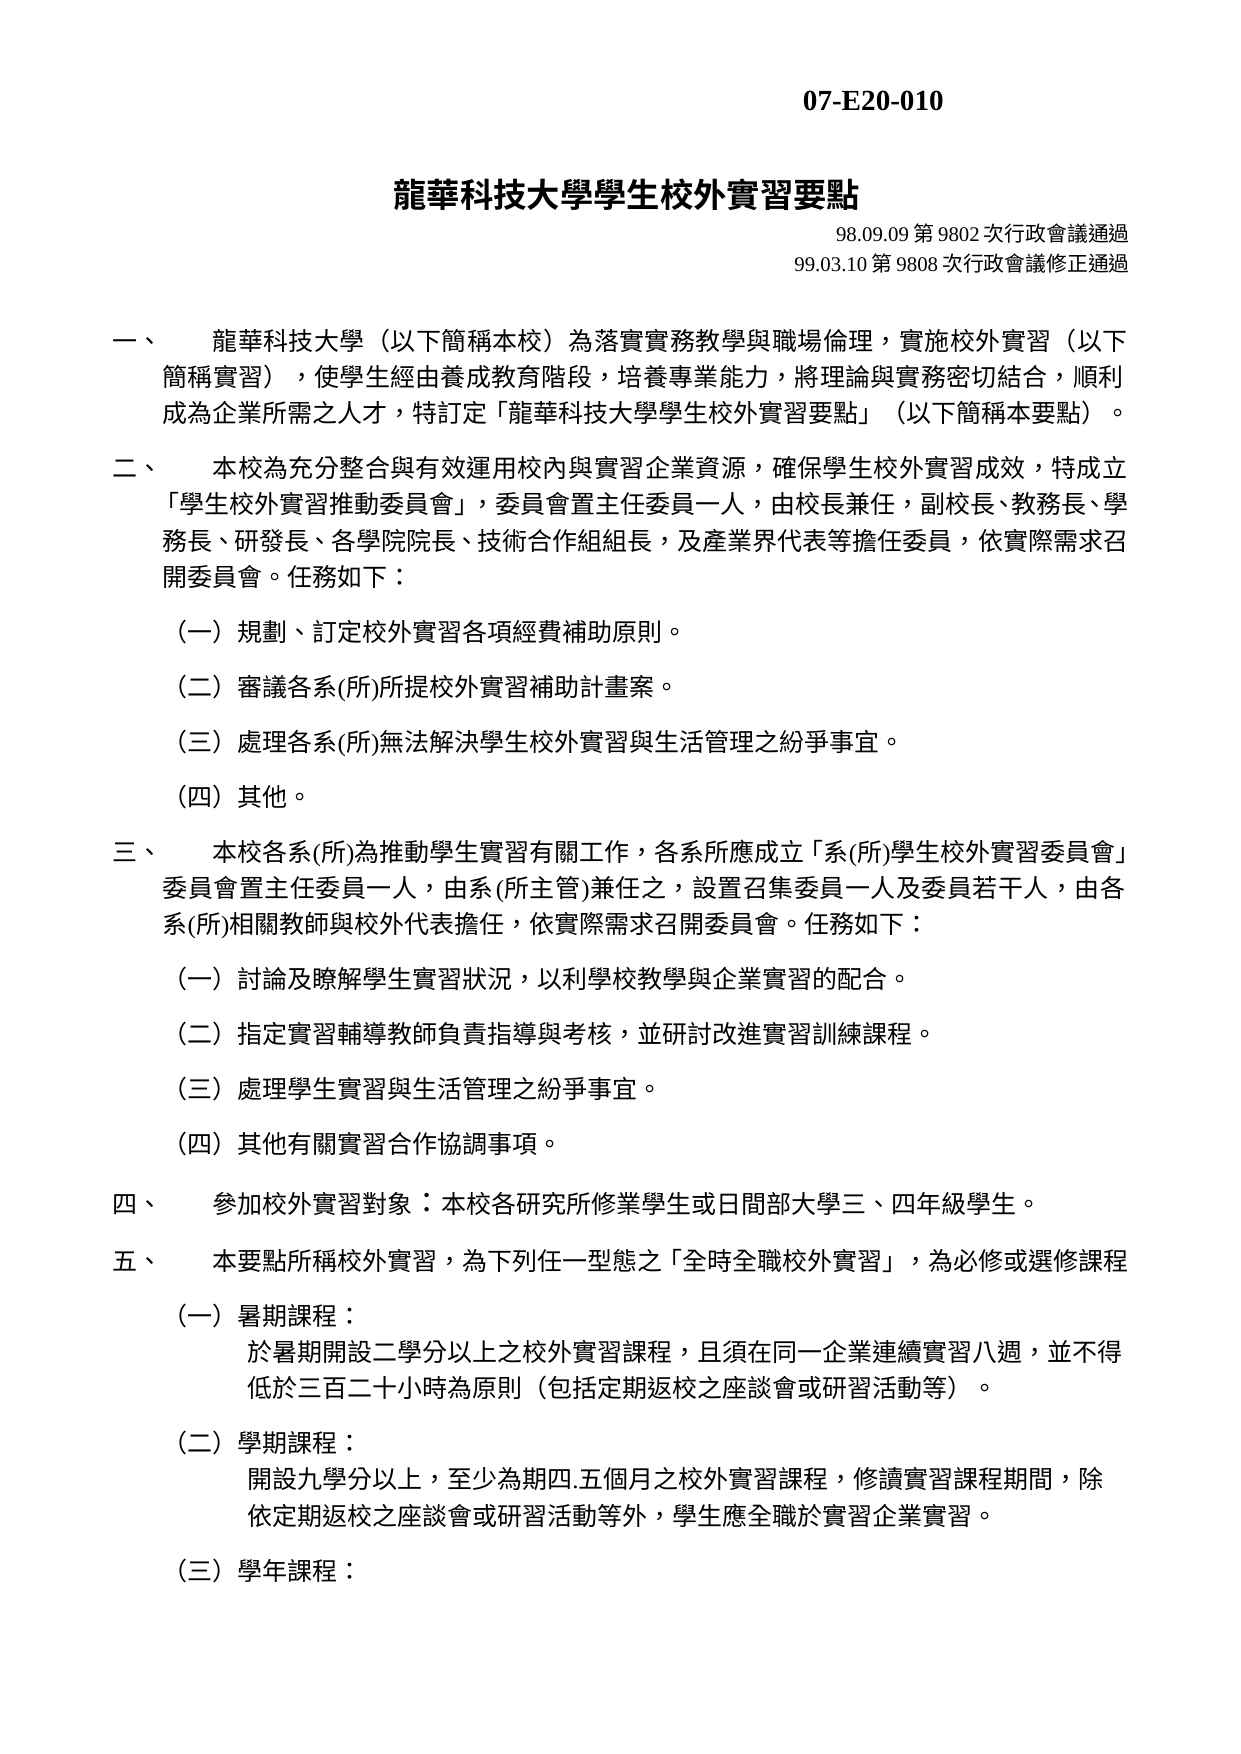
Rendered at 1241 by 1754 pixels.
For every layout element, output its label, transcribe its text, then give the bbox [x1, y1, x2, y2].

list 參加校外實習對象：本校各研究所修業學生或日間部大學三、四年級學生。 [112, 1180, 1128, 1222]
text 龍華科技大學學生校外實習要點 [125, 169, 1128, 217]
text （一）規劃、訂定校外實習各項經費補助原則。 [162, 612, 1128, 649]
text 99.03.10第9808次行政會議修正通過 [112, 247, 1129, 277]
text 於暑期開設二學分以上之校外實習課程，且須在同一企業連續實習八週，並不得低於三百二十小時為原則（包括定期返校之座談會或研習活動等）。 [247, 1332, 1128, 1405]
text （三）學年課程： [162, 1551, 1128, 1587]
text （三）處理學生實習與生活管理之紛爭事宜。 [162, 1070, 1128, 1106]
text 開設九學分以上，至少為期四.五個月之校外實習課程，修讀實習課程期間，除依定期返校之座談會或研習活動等外，學生應全職於實習企業實習。 [247, 1460, 1128, 1532]
text （二）指定實習輔導教師負責指導與考核，並研討改進實習訓練課程。 [162, 1015, 1128, 1051]
text （四）其他。 [162, 777, 1128, 814]
text （三）處理各系(所)無法解決學生校外實習與生活管理之紛爭事宜。 [162, 722, 1128, 759]
text （二）學期課程： [162, 1423, 1128, 1460]
list 龍華科技大學（以下簡稱本校）為落實實務教學與職場倫理，實施校外實習（以下簡稱實習），使學生經由養成教育階段，培養專業能力，將理論與實務密切結合，順利成為企業所需之人才，特訂定「龍華科技大學學生校外實習要點」（以下簡稱本要點）。 [112, 321, 1128, 430]
text （一）討論及瞭解學生實習狀況，以利學校教學與企業實習的配合。 [162, 960, 1128, 996]
text 98.09.09第9802次行政會議通過 [112, 217, 1129, 247]
list 本校為充分整合與有效運用校內與實習企業資源，確保學生校外實習成效，特成立「學生校外實習推動委員會」，委員會置主任委員一人，由校長兼任，副校長、教務長、學務長、研發長、各學院院長、技術合作組組長，及產業界代表等擔任委員，依實際需求召開委員會。任務如下： [112, 449, 1128, 594]
list 本要點所稱校外實習，為下列任一型態之「全時全職校外實習」，為必修或選修課程： [112, 1241, 1128, 1277]
text （一）暑期課程： [162, 1296, 1128, 1332]
text （四）其他有關實習合作協調事項。 [162, 1125, 1128, 1161]
list 本校各系(所)為推動學生實習有關工作，各系所應成立「系(所)學生校外實習委員會」，委員會置主任委員一人，由系(所主管)兼任之，設置召集委員一人及委員若干人，由各系(所)相關教師與校外代表擔任，依實際需求召開委員會。任務如下： [112, 832, 1128, 941]
text [787, 75, 976, 131]
text （二）審議各系(所)所提校外實習補助計畫案。 [162, 667, 1128, 704]
text 07-E20-010 [803, 83, 961, 116]
